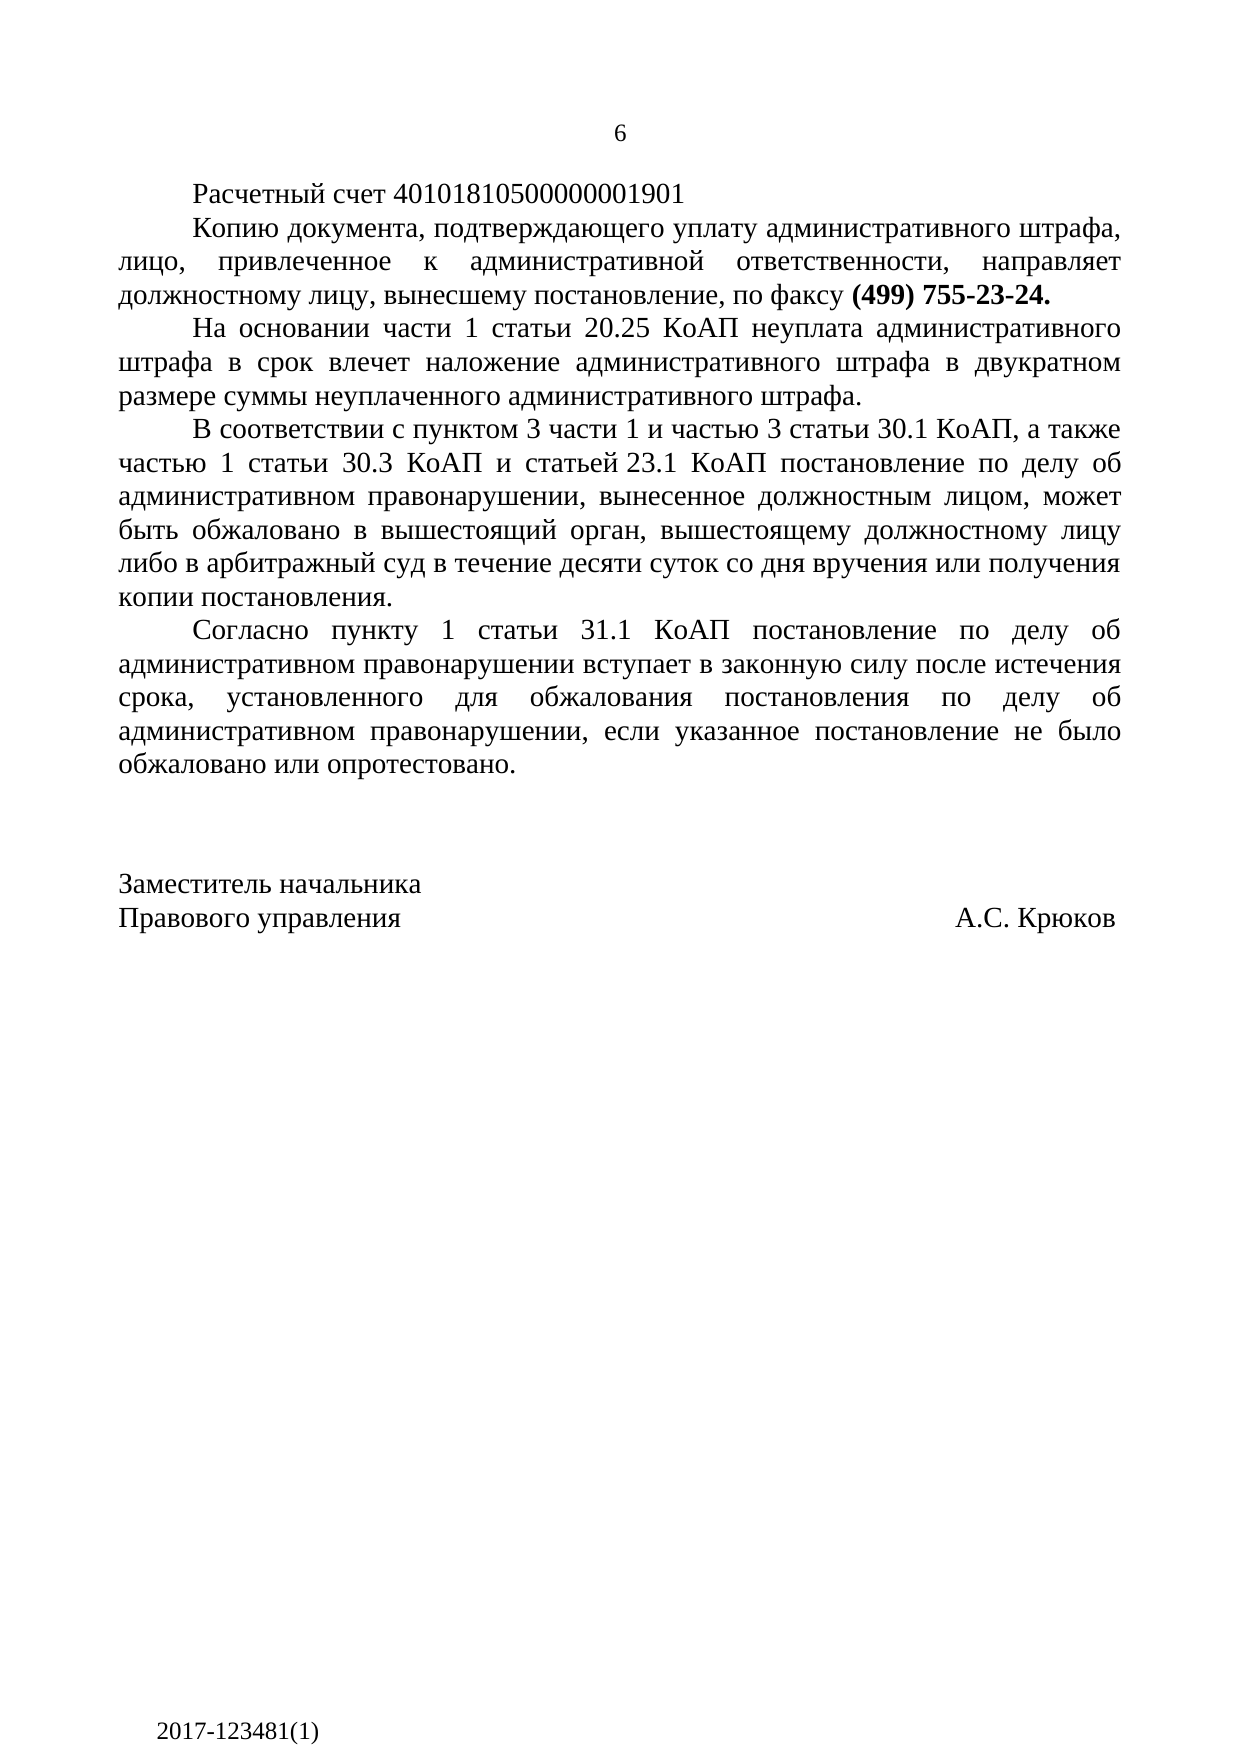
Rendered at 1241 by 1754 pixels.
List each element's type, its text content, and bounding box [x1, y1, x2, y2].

text Правового управления А.С. Крюков [118, 900, 1122, 933]
text На основании части 1 статьи 20.25 КоАП неуплата административного штрафа в срок влечет наложение административного штрафа в двукратном размере суммы неуплаченного административного штрафа. [118, 311, 1122, 411]
text Копию документа, подтверждающего уплату административного штрафа, лицо, привлеченное к административной ответственности, направляет должностному лицу, вынесшему постановление, по факсу (499) 755-23-24. [118, 210, 1122, 311]
text Расчетный счет 40101810500000001901 [118, 176, 1122, 210]
text Заместитель начальника [118, 866, 1122, 900]
text В соответствии с пунктом 3 части 1 и частью 3 статьи 30.1 КоАП, а также частью 1 статьи 30.3 КоАП и статьей 23.1 КоАП постановление по делу об административном правонарушении, вынесенное должностным лицом, может быть обжаловано в вышестоящий орган, вышестоящему должностному лицу либо в арбитражный суд в течение десяти суток со дня вручения или получения копии постановления. [118, 411, 1122, 612]
text Согласно пункту 1 статьи 31.1 КоАП постановление по делу об административном правонарушении вступает в законную силу после истечения срока, установленного для обжалования постановления по делу об административном правонарушении, если указанное постановление не было обжаловано или опротестовано. [118, 612, 1122, 780]
